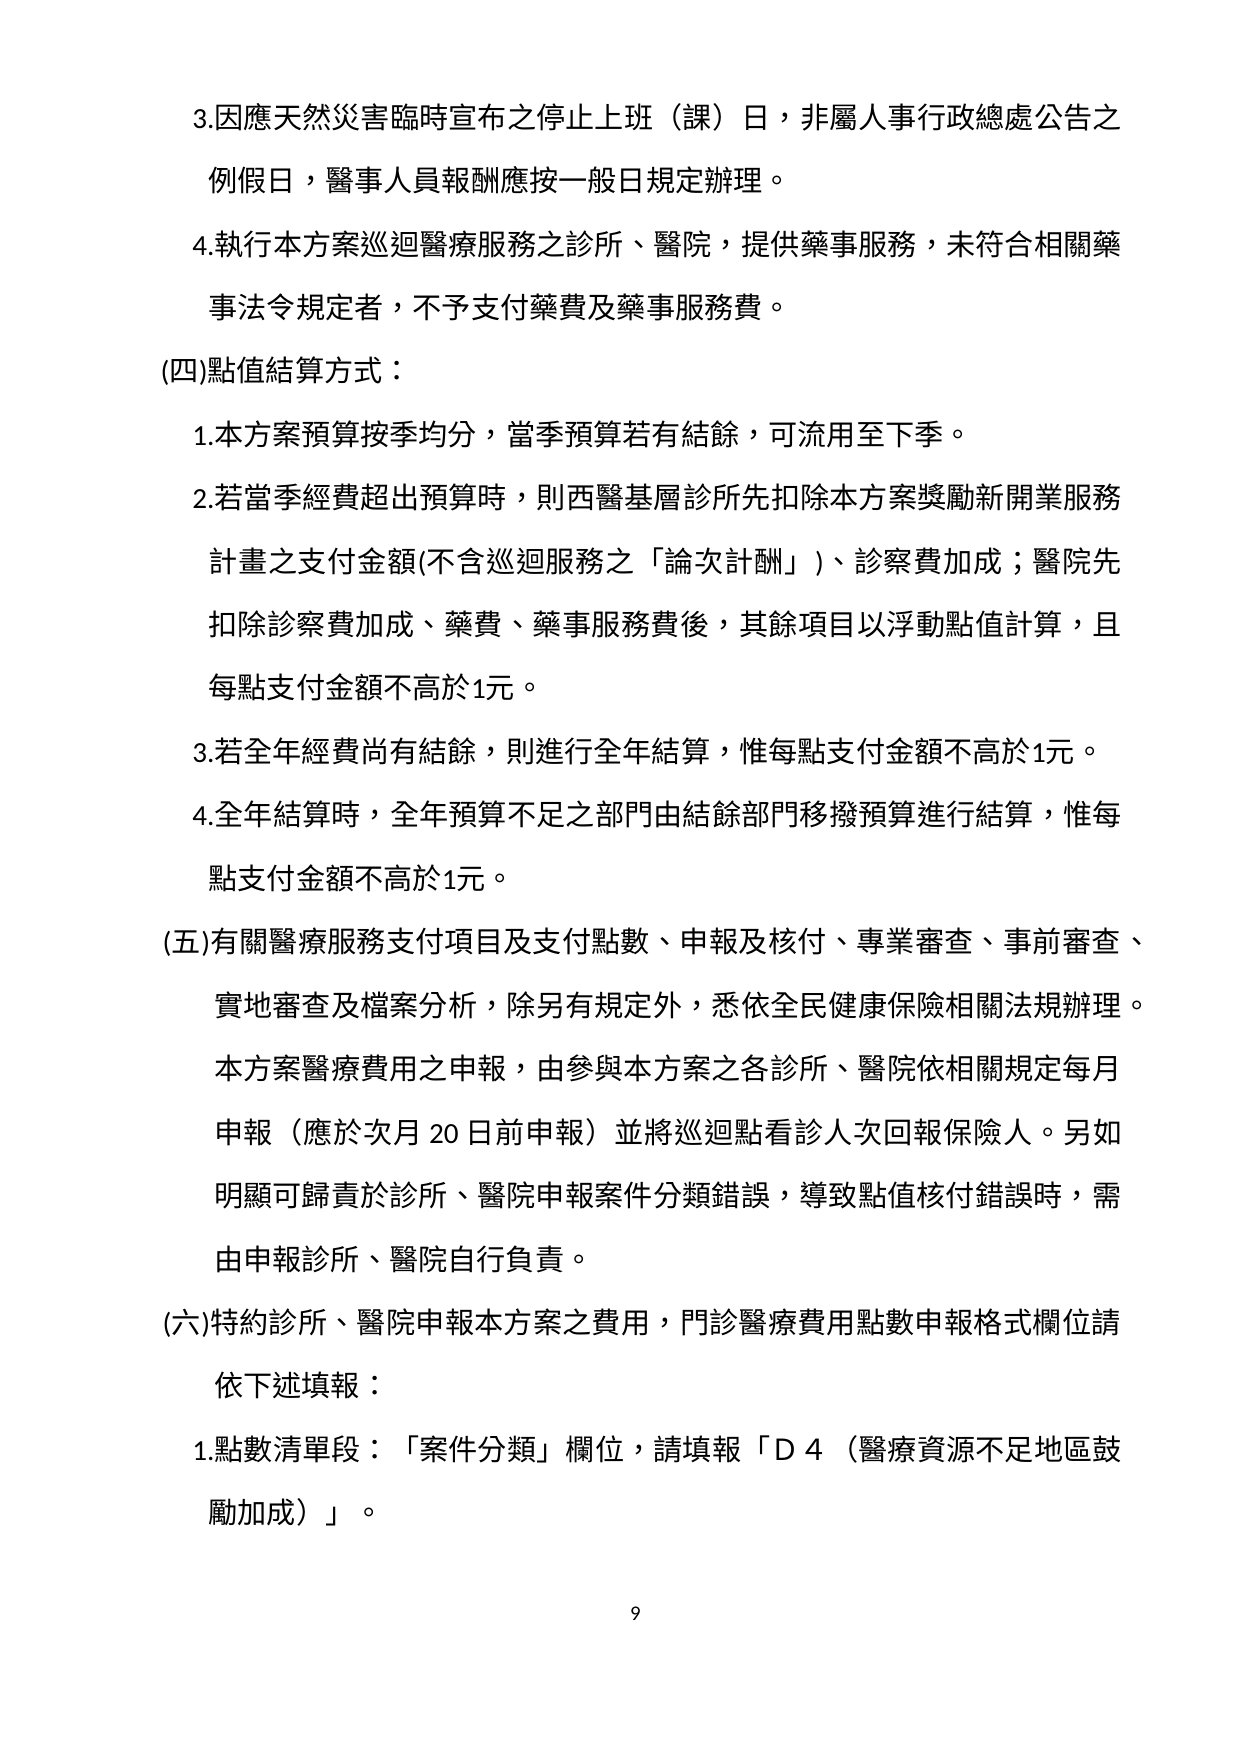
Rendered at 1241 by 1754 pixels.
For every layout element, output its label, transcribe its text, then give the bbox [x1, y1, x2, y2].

text (四)點值結算方式： [160, 348, 1122, 390]
text 2.若當季經費超出預算時，則西醫基層診所先扣除本方案獎勵新開業服務計畫之支付金額(不含巡迴服務之「論次計酬」)、診察費加成；醫院先扣除診察費加成、藥費、藥事服務費後，其餘項目以浮動點值計算，且每點支付金額不高於1元。 [192, 475, 1122, 707]
text 4.執行本方案巡迴醫療服務之診所、醫院，提供藥事服務，未符合相關藥事法令規定者，不予支付藥費及藥事服務費。 [192, 221, 1122, 327]
text (六)特約診所、醫院申報本方案之費用，門診醫療費用點數申報格式欄位請依下述填報： [162, 1299, 1122, 1405]
text 3.因應天然災害臨時宣布之停止上班（課）日，非屬人事行政總處公告之例假日，醫事人員報酬應按一般日規定辦理。 [192, 94, 1122, 200]
text 1.本方案預算按季均分，當季預算若有結餘，可流用至下季。 [192, 411, 1122, 454]
text 4.全年結算時，全年預算不足之部門由結餘部門移撥預算進行結算，惟每點支付金額不高於1元。 [192, 792, 1122, 898]
text (五)有關醫療服務支付項目及支付點數、申報及核付、專業審查、事前審查、實地審查及檔案分析，除另有規定外，悉依全民健康保險相關法規辦理。本方案醫療費用之申報，由參與本方案之各診所、醫院依相關規定每月申報（應於次月20日前申報）並將巡迴點看診人次回報保險人。另如明顯可歸責於診所、醫院申報案件分類錯誤，導致點值核付錯誤時，需由申報診所、醫院自行負責。 [162, 919, 1122, 1278]
text 3.若全年經費尚有結餘，則進行全年結算，惟每點支付金額不高於1元。 [192, 728, 1122, 771]
text 1.點數清單段：「案件分類」欄位，請填報「Ｄ４（醫療資源不足地區鼓勵加成）」。 [192, 1426, 1122, 1532]
